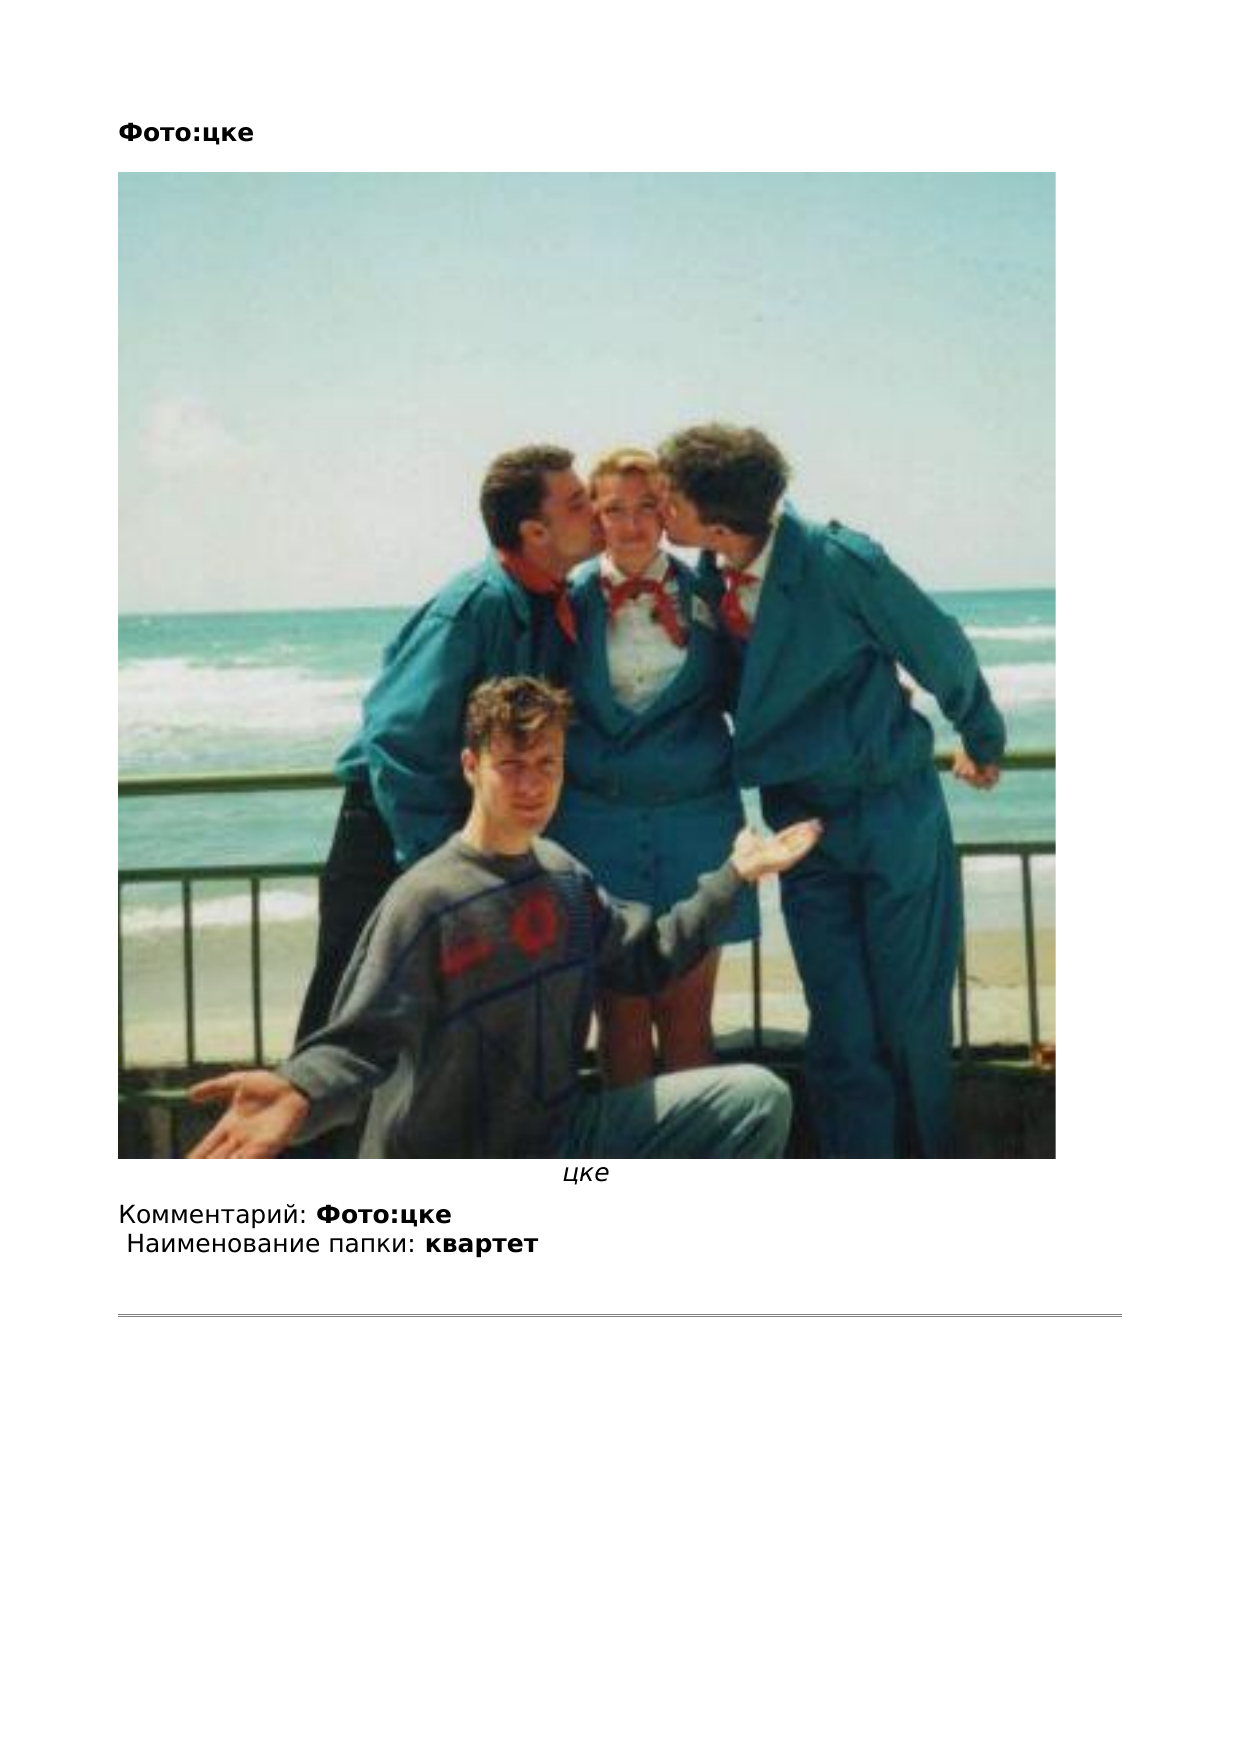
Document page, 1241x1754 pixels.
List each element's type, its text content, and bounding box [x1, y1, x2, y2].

text цке [118, 1159, 1056, 1187]
text Комментарий: Фото:цке Наименование папки: квартет [118, 1200, 1122, 1287]
picture [118, 172, 1056, 1159]
subtitle Фото:цке [118, 118, 1122, 147]
